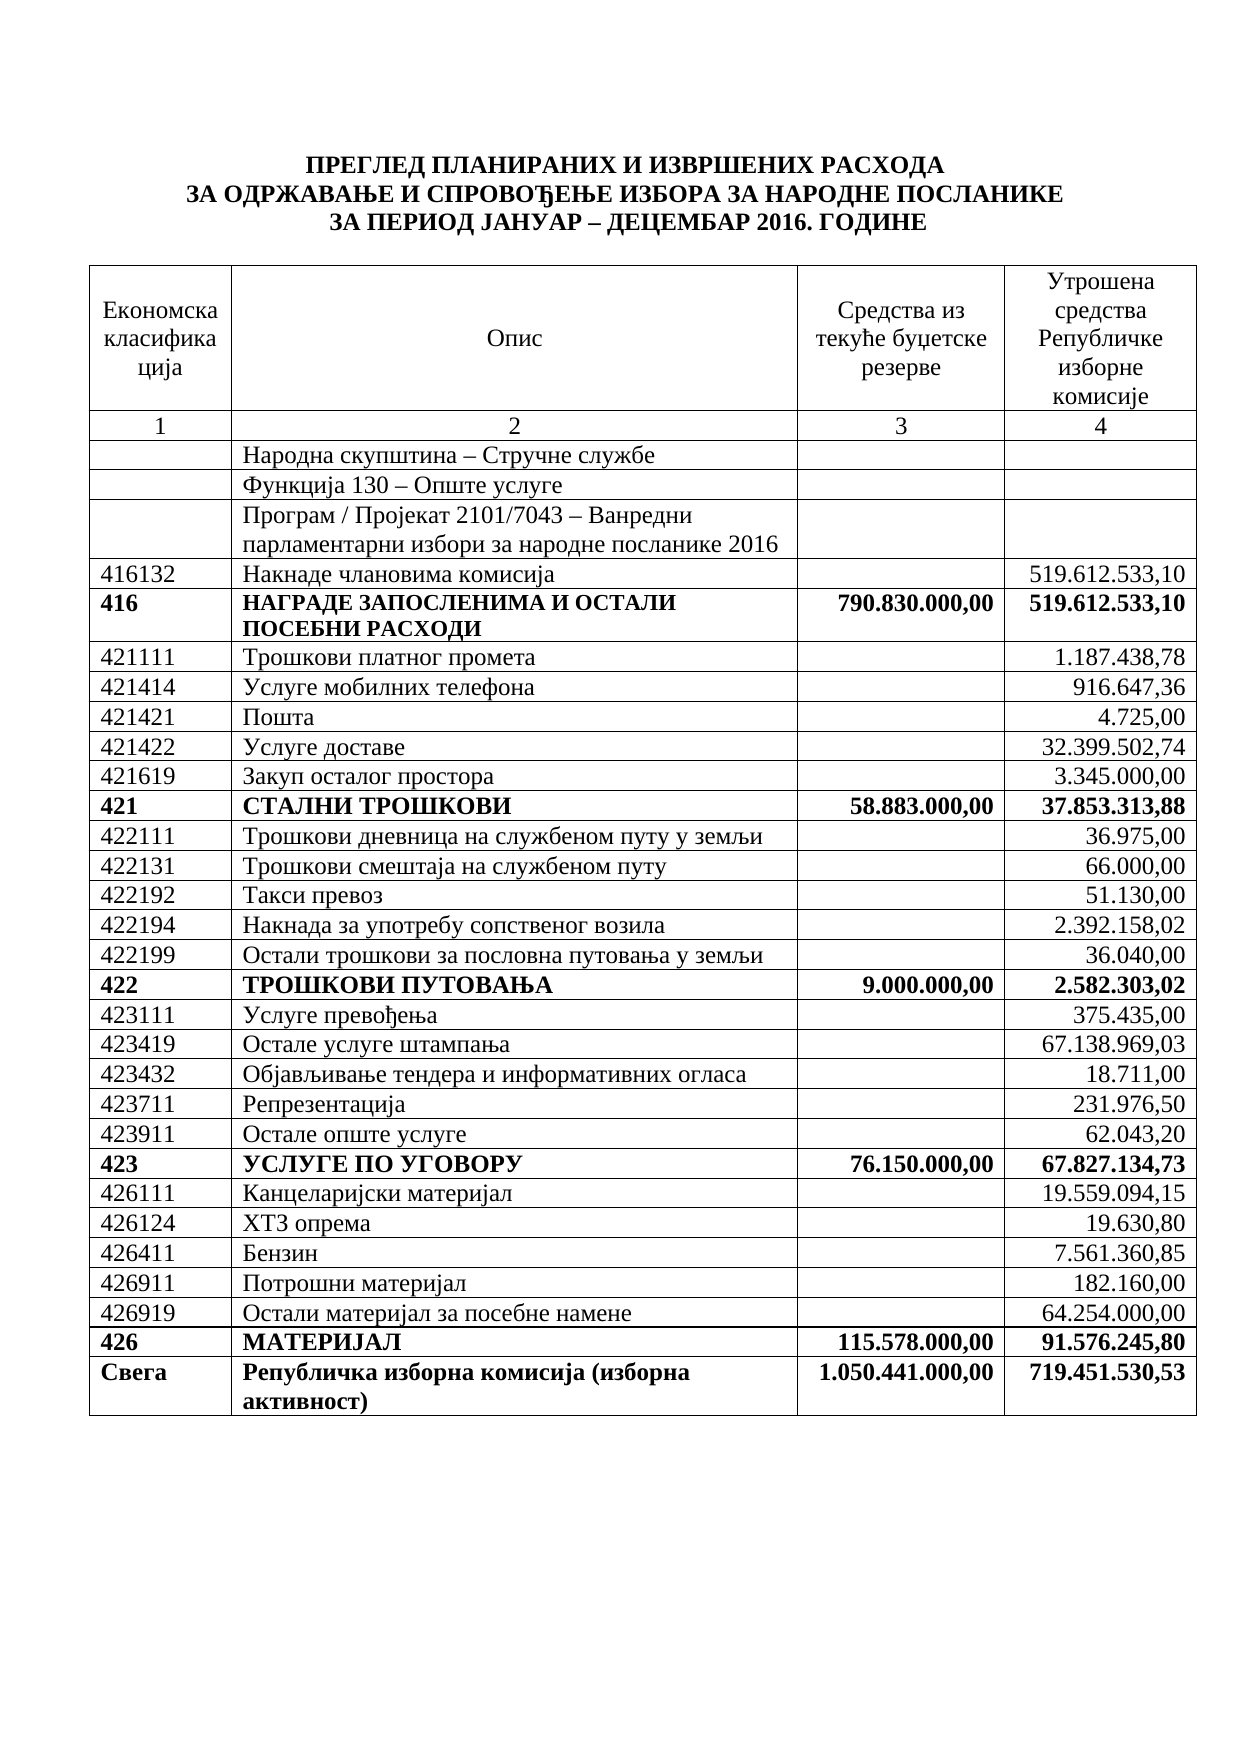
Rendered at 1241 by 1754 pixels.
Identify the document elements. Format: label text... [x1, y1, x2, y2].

table_cell Остале услуге штампања [232, 1030, 797, 1058]
table_cell [798, 732, 1004, 760]
table_cell [798, 702, 1004, 731]
table_cell [798, 441, 1004, 469]
table_cell 422194 [90, 910, 231, 939]
table_cell ХТЗ опрема [232, 1208, 797, 1237]
table_cell Пошта [232, 702, 797, 731]
table_cell 37.853.313,88 [1005, 791, 1196, 820]
table_cell Остали трошкови за пословна путовања у земљи [232, 940, 797, 969]
table_cell 62.043,20 [1005, 1119, 1196, 1148]
table_cell 67.827.134,73 [1005, 1149, 1196, 1177]
table_cell 4 [1005, 411, 1196, 439]
table_cell 1.187.438,78 [1005, 642, 1196, 671]
table_cell 1 [90, 411, 231, 439]
table_cell 426 [90, 1328, 231, 1356]
text ПРЕГЛЕД ПЛАНИРАНИХ И ИЗВРШЕНИХ РАСХОДА [48, 150, 1208, 179]
table_cell 1.050.441.000,00 [798, 1357, 1004, 1415]
table_cell Репрезентација [232, 1089, 797, 1118]
table_cell [798, 940, 1004, 969]
table_cell 66.000,00 [1005, 851, 1196, 879]
table_cell [798, 642, 1004, 671]
table_cell 19.559.094,15 [1005, 1179, 1196, 1207]
table_cell [90, 441, 231, 469]
table_cell [798, 1298, 1004, 1326]
table_cell Бензин [232, 1238, 797, 1267]
table_cell Закуп осталог простора [232, 761, 797, 790]
table_cell Свега [90, 1357, 231, 1415]
table_cell 423419 [90, 1030, 231, 1058]
text ЗА ОДРЖАВАЊЕ И СПРОВОЂЕЊЕ ИЗБОРА ЗА НАРОДНЕ ПОСЛАНИКЕ [48, 179, 1208, 207]
table_cell Објављивање тендера и информативних огласа [232, 1059, 797, 1088]
table_cell 51.130,00 [1005, 881, 1196, 909]
table_cell [798, 851, 1004, 879]
table_cell 426919 [90, 1298, 231, 1326]
table_cell Трошкови платног промета [232, 642, 797, 671]
table_cell 790.830.000,00 [798, 589, 1004, 641]
table_cell Трошкови дневница на службеном путу у земљи [232, 821, 797, 850]
table_cell МАТЕРИЈАЛ [232, 1328, 797, 1356]
table_cell 423711 [90, 1089, 231, 1118]
table_cell 423 [90, 1149, 231, 1177]
table_cell [798, 1179, 1004, 1207]
table_header Утрошена средства Републичке изборне комисије [1005, 266, 1196, 410]
table_cell НАГРАДЕ ЗАПОСЛЕНИМА И ОСТАЛИ ПОСЕБНИ РАСХОДИ [232, 589, 797, 641]
table_cell Услуге превођења [232, 1000, 797, 1028]
table_cell Услуге мобилних телефона [232, 672, 797, 701]
table_cell [798, 1089, 1004, 1118]
table_cell 426111 [90, 1179, 231, 1207]
table_cell [798, 1119, 1004, 1148]
table_cell 421 [90, 791, 231, 820]
table_cell 3 [798, 411, 1004, 439]
table_cell 9.000.000,00 [798, 970, 1004, 999]
table_cell Републичка изборна комисија (изборна активност) [232, 1357, 797, 1415]
table_cell [798, 559, 1004, 587]
table_cell 32.399.502,74 [1005, 732, 1196, 760]
table_cell 421414 [90, 672, 231, 701]
table_cell [90, 470, 231, 499]
table_cell СТАЛНИ ТРОШКОВИ [232, 791, 797, 820]
table_cell Такси превоз [232, 881, 797, 909]
table_cell [798, 1238, 1004, 1267]
table_cell 426911 [90, 1268, 231, 1297]
table_header Опис [232, 266, 797, 410]
table_cell [1005, 470, 1196, 499]
table_cell 36.975,00 [1005, 821, 1196, 850]
table_cell Услуге доставе [232, 732, 797, 760]
text ЗА ПЕРИОД ЈАНУАР – ДЕЦЕМБАР 2016. ГОДИНЕ [48, 207, 1208, 236]
table_cell 519.612.533,10 [1005, 559, 1196, 587]
table_cell 2.582.303,02 [1005, 970, 1196, 999]
table_cell УСЛУГЕ ПО УГОВОРУ [232, 1149, 797, 1177]
table_cell 2.392.158,02 [1005, 910, 1196, 939]
table_cell 76.150.000,00 [798, 1149, 1004, 1177]
table_cell 422199 [90, 940, 231, 969]
table_cell 115.578.000,00 [798, 1328, 1004, 1356]
table_cell Накнада за употребу сопственог возила [232, 910, 797, 939]
table_cell 719.451.530,53 [1005, 1357, 1196, 1415]
table_cell 423911 [90, 1119, 231, 1148]
table_cell 416132 [90, 559, 231, 587]
table_cell 64.254.000,00 [1005, 1298, 1196, 1326]
table_cell ТРОШКОВИ ПУТОВАЊА [232, 970, 797, 999]
table_cell Трошкови смештаја на службеном путу [232, 851, 797, 879]
table_cell 423432 [90, 1059, 231, 1088]
table_cell 18.711,00 [1005, 1059, 1196, 1088]
table_cell Потрошни материјал [232, 1268, 797, 1297]
table_cell [798, 821, 1004, 850]
table_cell [798, 500, 1004, 558]
table_cell 91.576.245,80 [1005, 1328, 1196, 1356]
table_cell 421422 [90, 732, 231, 760]
table_cell [798, 1000, 1004, 1028]
table_cell 231.976,50 [1005, 1089, 1196, 1118]
table_cell 426124 [90, 1208, 231, 1237]
table_cell [798, 910, 1004, 939]
table_cell 423111 [90, 1000, 231, 1028]
table_cell [1005, 441, 1196, 469]
table_cell 421619 [90, 761, 231, 790]
table_cell 67.138.969,03 [1005, 1030, 1196, 1058]
table_header Економска класификација [90, 266, 231, 410]
table_cell [798, 761, 1004, 790]
table_cell Остали материјал за посебне намене [232, 1298, 797, 1326]
table_cell Остале опште услуге [232, 1119, 797, 1148]
table_cell [798, 1208, 1004, 1237]
table_header Средства из текуће буџетске резерве [798, 266, 1004, 410]
table_cell [798, 1059, 1004, 1088]
table_cell [798, 672, 1004, 701]
table_cell [90, 500, 231, 558]
table_cell 36.040,00 [1005, 940, 1196, 969]
table_cell 416 [90, 589, 231, 641]
table_cell 19.630,80 [1005, 1208, 1196, 1237]
table_cell 421421 [90, 702, 231, 731]
table_cell Функција 130 – Опште услуге [232, 470, 797, 499]
table_cell 182.160,00 [1005, 1268, 1196, 1297]
table_cell Накнаде члановима комисија [232, 559, 797, 587]
table_cell 4.725,00 [1005, 702, 1196, 731]
table_cell 422192 [90, 881, 231, 909]
table_cell 375.435,00 [1005, 1000, 1196, 1028]
table_cell [798, 881, 1004, 909]
table_cell 422111 [90, 821, 231, 850]
table_cell Канцеларијски материјал [232, 1179, 797, 1207]
table_cell [1005, 500, 1196, 558]
table_cell 422 [90, 970, 231, 999]
table_cell 3.345.000,00 [1005, 761, 1196, 790]
table_cell [798, 470, 1004, 499]
table_cell Програм / Пројекат 2101/7043 – Ванредни парламентарни избори за народне посланике 2016 [232, 500, 797, 558]
table_cell 2 [232, 411, 797, 439]
table_cell [798, 1030, 1004, 1058]
table_cell 916.647,36 [1005, 672, 1196, 701]
table_cell 426411 [90, 1238, 231, 1267]
table_cell [798, 1268, 1004, 1297]
table_cell 422131 [90, 851, 231, 879]
table_cell 58.883.000,00 [798, 791, 1004, 820]
table_cell 421111 [90, 642, 231, 671]
table_cell 7.561.360,85 [1005, 1238, 1196, 1267]
table_cell Народна скупштина – Стручне службе [232, 441, 797, 469]
table_cell 519.612.533,10 [1005, 589, 1196, 641]
